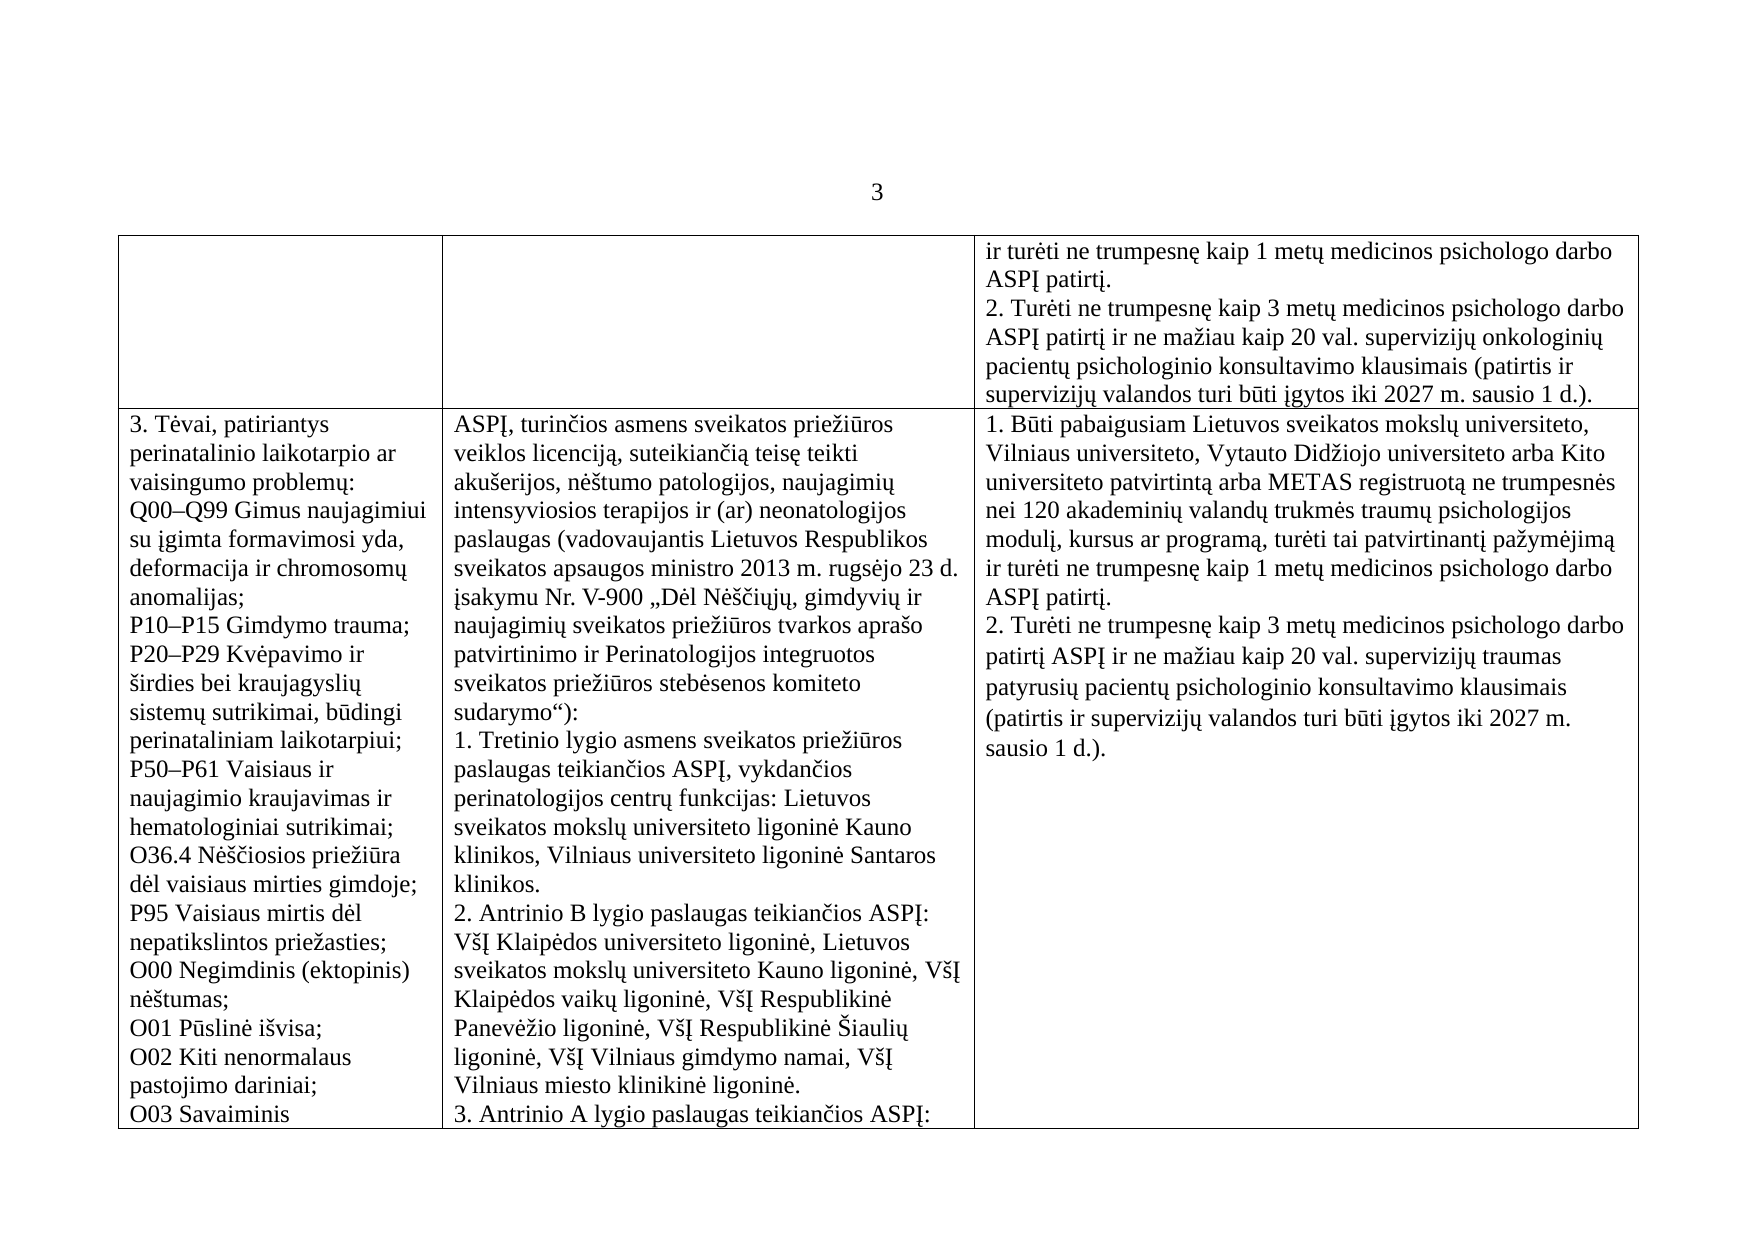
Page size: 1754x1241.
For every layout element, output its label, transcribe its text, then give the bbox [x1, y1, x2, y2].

table_cell ir turėti ne trumpesnę kaip 1 metų medicinos psichologo darbo ASPĮ patirtį. 2. Turėti ne trumpesnę kaip 3 metų medicinos psichologo darbo ASPĮ patirtį ir ne mažiau kaip 20 val. supervizijų onkologinių pacientų psichologinio konsultavimo klausimais (patirtis ir supervizijų valandos turi būti įgytos iki 2027 m. sausio 1 d.). [975, 236, 1638, 408]
table_cell [119, 236, 442, 408]
table_cell ASPĮ, turinčios asmens sveikatos priežiūros veiklos licenciją, suteikiančią teisę teikti akušerijos, nėštumo patologijos, naujagimių intensyviosios terapijos ir (ar) neonatologijos paslaugas (vadovaujantis Lietuvos Respublikos sveikatos apsaugos ministro 2013 m. rugsėjo 23 d. įsakymu Nr. V-900 „Dėl Nėščiųjų, gimdyvių ir naujagimių sveikatos priežiūros tvarkos aprašo patvirtinimo ir Perinatologijos integruotos sveikatos priežiūros stebėsenos komiteto sudarymo“): 1. Tretinio lygio asmens sveikatos priežiūros paslaugas teikiančios ASPĮ, vykdančios perinatologijos centrų funkcijas: Lietuvos sveikatos mokslų universiteto ligoninė Kauno klinikos, Vilniaus universiteto ligoninė Santaros klinikos. 2. Antrinio B lygio paslaugas teikiančios ASPĮ: VšĮ Klaipėdos universiteto ligoninė, Lietuvos sveikatos mokslų universiteto Kauno ligoninė, VšĮ Klaipėdos vaikų ligoninė, VšĮ Respublikinė Panevėžio ligoninė, VšĮ Respublikinė Šiaulių ligoninė, VšĮ Vilniaus gimdymo namai, VšĮ Vilniaus miesto klinikinė ligoninė. 3. Antrinio A lygio paslaugas teikiančios ASPĮ: [443, 409, 974, 1128]
table_cell [443, 236, 974, 408]
table_cell 1. Būti pabaigusiam Lietuvos sveikatos mokslų universiteto, Vilniaus universiteto, Vytauto Didžiojo universiteto arba Kito universiteto patvirtintą arba METAS registruotą ne trumpesnės nei 120 akademinių valandų trukmės traumų psichologijos modulį, kursus ar programą, turėti tai patvirtinantį pažymėjimą ir turėti ne trumpesnę kaip 1 metų medicinos psichologo darbo ASPĮ patirtį. 2. Turėti ne trumpesnę kaip 3 metų medicinos psichologo darbo patirtį ASPĮ ir ne mažiau kaip 20 val. supervizijų traumas patyrusių pacientų psichologinio konsultavimo klausimais (patirtis ir supervizijų valandos turi būti įgytos iki 2027 m. sausio 1 d.). [975, 409, 1638, 1128]
table_cell 3. Tėvai, patiriantys perinatalinio laikotarpio ar vaisingumo problemų: Q00–Q99 Gimus naujagimiui su įgimta formavimosi yda, deformacija ir chromosomų anomalijas; P10–P15 Gimdymo trauma; P20–P29 Kvėpavimo ir širdies bei kraujagyslių sistemų sutrikimai, būdingi perinataliniam laikotarpiui; P50–P61 Vaisiaus ir naujagimio kraujavimas ir hematologiniai sutrikimai; O36.4 Nėščiosios priežiūra dėl vaisiaus mirties gimdoje; P95 Vaisiaus mirtis dėl nepatikslintos priežasties; O00 Negimdinis (ektopinis) nėštumas; O01 Pūslinė išvisa; O02 Kiti nenormalaus pastojimo dariniai; O03 Savaiminis [119, 409, 442, 1128]
